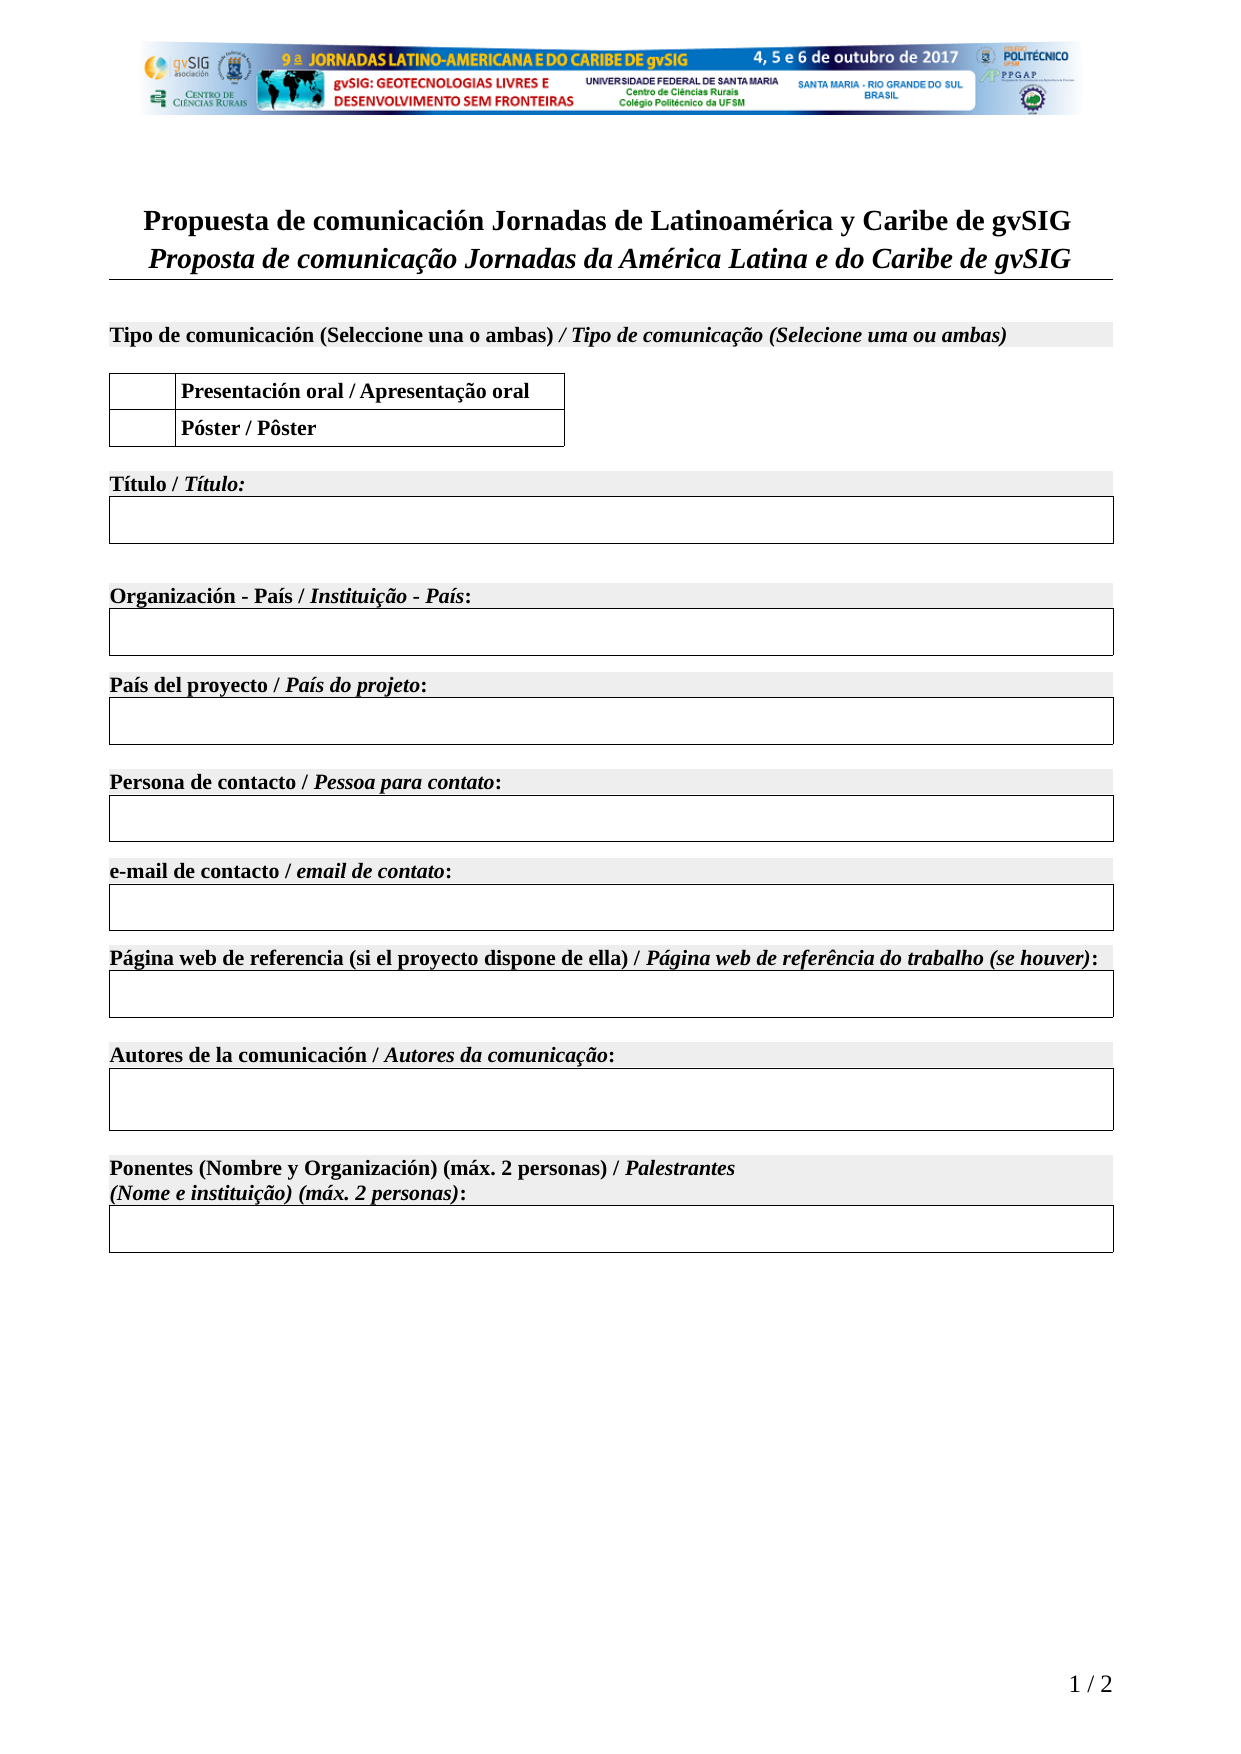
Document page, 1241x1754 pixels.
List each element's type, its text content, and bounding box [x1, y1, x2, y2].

table_header [110, 796, 1113, 841]
text Página web de referencia (si el proyecto dispone de ella) / Página web de referência do trabalho (se houver): [109, 945, 1113, 970]
table_header [110, 698, 1113, 744]
text Ponentes (Nombre y Organización) (máx. 2 personas) / Palestrantes [109, 1155, 1113, 1180]
table_header [110, 609, 1113, 655]
table_header [110, 1206, 1113, 1252]
text Propuesta de comunicación Jornadas de Latinoamérica y Caribe de gvSIG [109, 203, 1113, 236]
table_header Presentación oral / Apresentação oral [176, 374, 564, 409]
text Persona de contacto / Pessoa para contato: [109, 769, 1113, 794]
table_cell Póster / Pôster [176, 410, 564, 446]
text Autores de la comunicación / Autores da comunicação: [109, 1042, 1113, 1067]
table_header [110, 971, 1113, 1017]
table_header [110, 885, 1113, 930]
table_cell [110, 410, 175, 446]
text Organización - País / Instituição - País: [109, 583, 1113, 608]
table_header [110, 1069, 1113, 1129]
picture [139, 41, 1083, 115]
text Título / Título: [109, 471, 1113, 496]
text Proposta de comunicação Jornadas da América Latina e do Caribe de gvSIG [109, 236, 1113, 279]
text e-mail de contacto / email de contato: [109, 858, 1113, 883]
text País del proyecto / País do projeto: [109, 672, 1113, 697]
text (Nome e instituição) (máx. 2 personas): [109, 1180, 1113, 1205]
table_header [110, 374, 175, 409]
table_header [110, 497, 1113, 543]
text Tipo de comunicación (Seleccione una o ambas) / Tipo de comunicação (Selecione uma ou ambas) [109, 322, 1113, 347]
